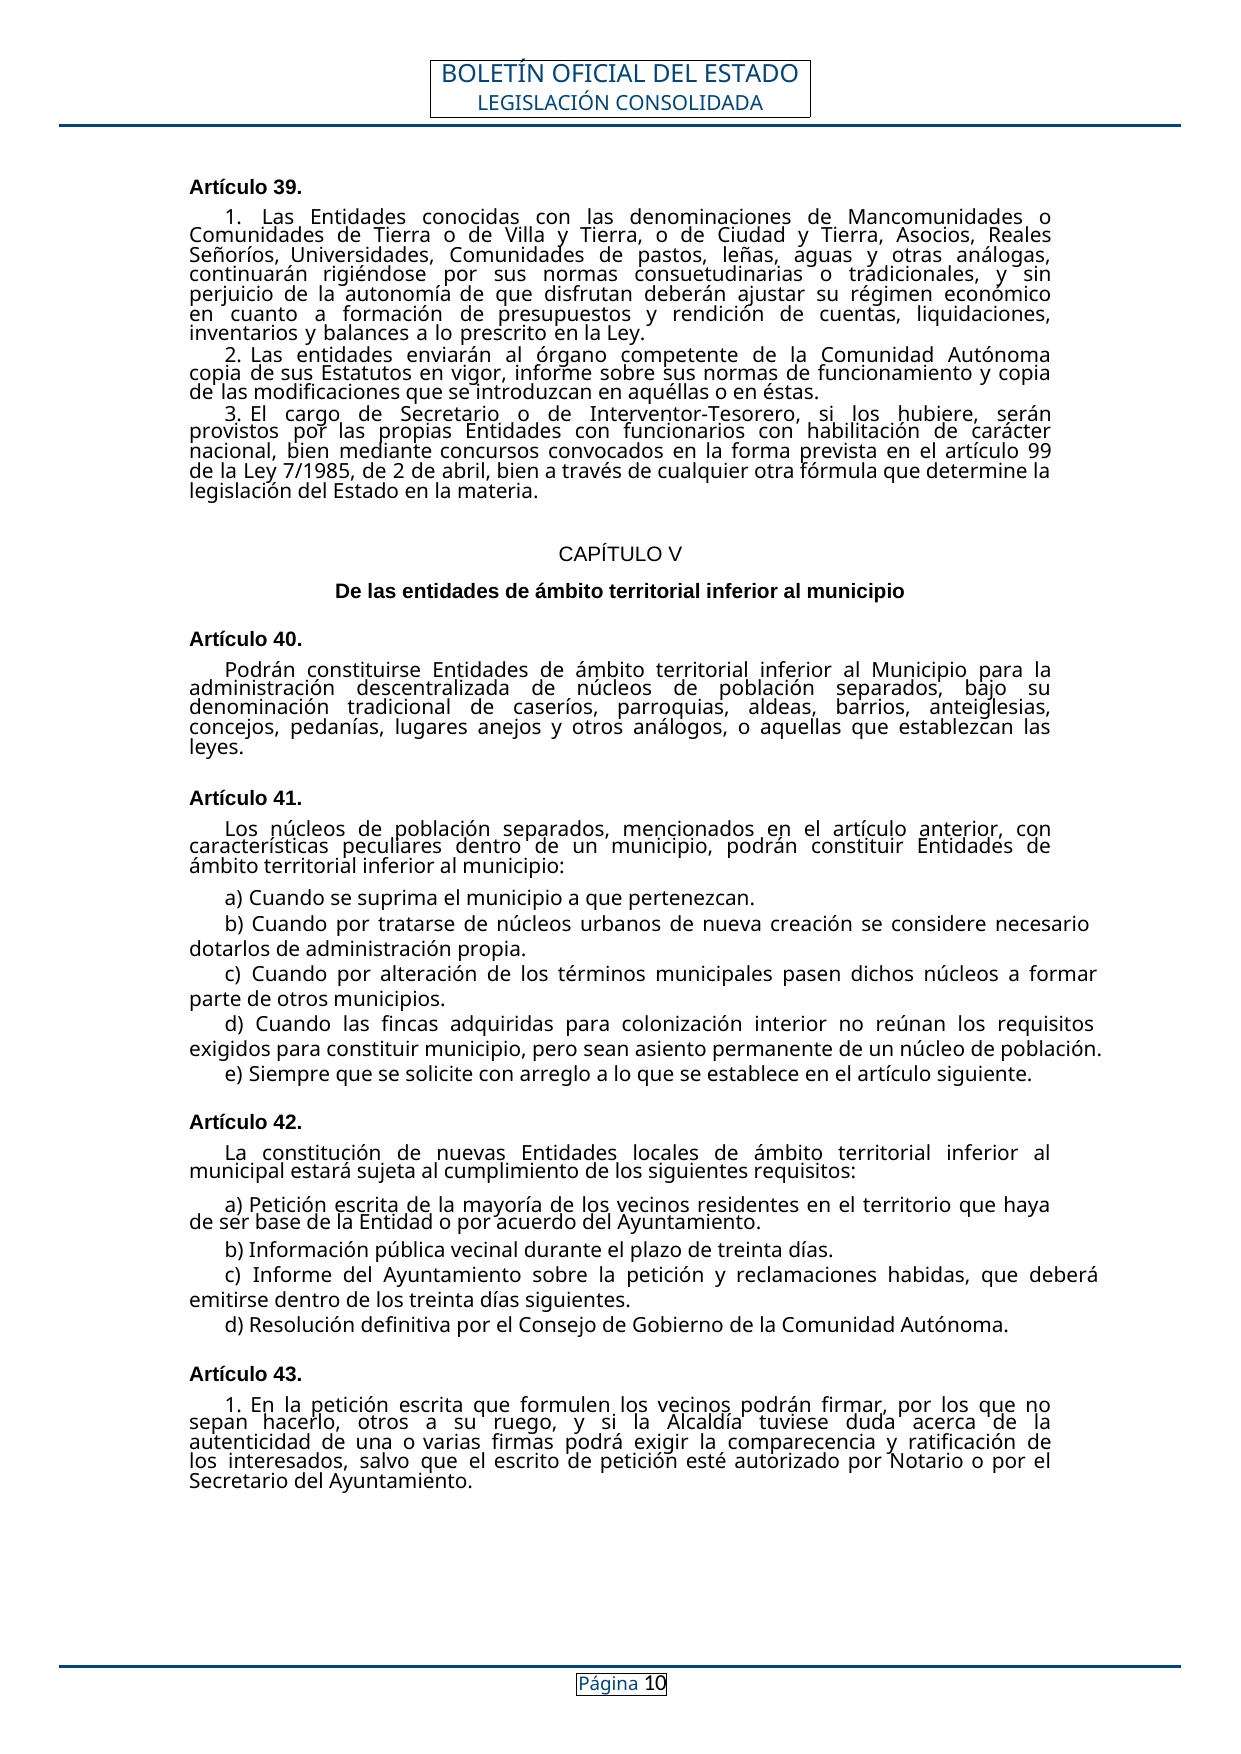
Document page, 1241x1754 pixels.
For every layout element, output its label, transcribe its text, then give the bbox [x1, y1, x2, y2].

text parte de otros municipios. [189, 986, 1194, 1011]
subtitle Artículo 39. [189, 174, 1194, 198]
text dotarlos de administración propia. [189, 936, 1194, 961]
list Cuando las fincas adquiridas para colonización interior no reúnan los requisitos [224, 1011, 1194, 1036]
text emitirse dentro de los treinta días siguientes. [189, 1288, 1194, 1313]
list Informe del Ayuntamiento sobre la petición y reclamaciones habidas, que deberá [224, 1263, 1194, 1288]
list Siempre que se solicite con arreglo a lo que se establece en el artículo siguiente. [224, 1061, 1194, 1086]
text Podrán constituirse Entidades de ámbito territorial inferior al Municipio para la administración descentralizada de núcleos de población separados, bajo su denominación tradicional de caseríos, parroquias, aldeas, barrios, anteiglesias, concejos, pedanías, lugares anejos y otros análogos, o aquellas que establezcan las leyes. [189, 662, 1051, 760]
text Los núcleos de población separados, mencionados en el artículo anterior, con características peculiares dentro de un municipio, podrán constituir Entidades de ámbito territorial inferior al municipio: [189, 821, 1051, 879]
list Información pública vecinal durante el plazo de treinta días. [224, 1236, 1194, 1263]
list Las Entidades conocidas con las denominaciones de Mancomunidades o Comunidades de Tierra o de Villa y Tierra, o de Ciudad y Tierra, Asocios, Reales Señoríos, Universidades, Comunidades de pastos, leñas, aguas y otras análogas, continuarán rigiéndose por sus normas consuetudinarias o tradicionales, y sin perjuicio de la autonomía de que disfrutan deberán ajustar su régimen económico en cuanto a formación de presupuestos y rendición de cuentas, liquidaciones, inventarios y balances a lo prescrito en la Ley. [189, 209, 1051, 347]
list En la petición escrita que formulen los vecinos podrán firmar, por los que no sepan hacerlo, otros a su ruego, y si la Alcaldía tuviese duda acerca de la autenticidad de una o varias firmas podrá exigir la comparecencia y ratificación de los interesados, salvo que el escrito de petición esté autorizado por Notario o por el Secretario del Ayuntamiento. [189, 1396, 1051, 1495]
subtitle Artículo 42. [189, 1110, 1194, 1134]
list Cuando se suprima el municipio a que pertenezcan. [224, 883, 1194, 911]
subtitle Artículo 43. [189, 1362, 1194, 1386]
list Resolución definitiva por el Consejo de Gobierno de la Comunidad Autónoma. [224, 1313, 1194, 1338]
list Cuando por tratarse de núcleos urbanos de nueva creación se considere necesario [224, 911, 1194, 936]
subtitle Artículo 41. [189, 786, 1194, 810]
text La constitución de nuevas Entidades locales de ámbito territorial inferior al municipal estará sujeta al cumplimiento de los siguientes requisitos: [189, 1145, 1051, 1184]
subtitle De las entidades de ámbito territorial inferior al municipio [46, 578, 1194, 602]
list Cuando por alteración de los términos municipales pasen dichos núcleos a formar [224, 961, 1194, 986]
list El cargo de Secretario o de Interventor-Tesorero, si los hubiere, serán provistos por las propias Entidades con funcionarios con habilitación de carácter nacional, bien mediante concursos convocados en la forma prevista en el artículo 99 de la Ley 7/1985, de 2 de abril, bien a través de cualquier otra fórmula que determine la legislación del Estado en la materia. [189, 406, 1051, 504]
list Las entidades enviarán al órgano competente de la Comunidad Autónoma copia de sus Estatutos en vigor, informe sobre sus normas de funcionamiento y copia de las modificaciones que se introduzcan en aquéllas o en éstas. [189, 347, 1051, 406]
text Artículo 40. [189, 627, 1194, 651]
text CAPÍTULO V [46, 542, 1194, 566]
list Petición escrita de la mayoría de los vecinos residentes en el territorio que haya de ser base de la Entidad o por acuerdo del Ayuntamiento. [189, 1197, 1051, 1236]
text exigidos para constituir municipio, pero sean asiento permanente de un núcleo de población. [189, 1036, 1194, 1061]
